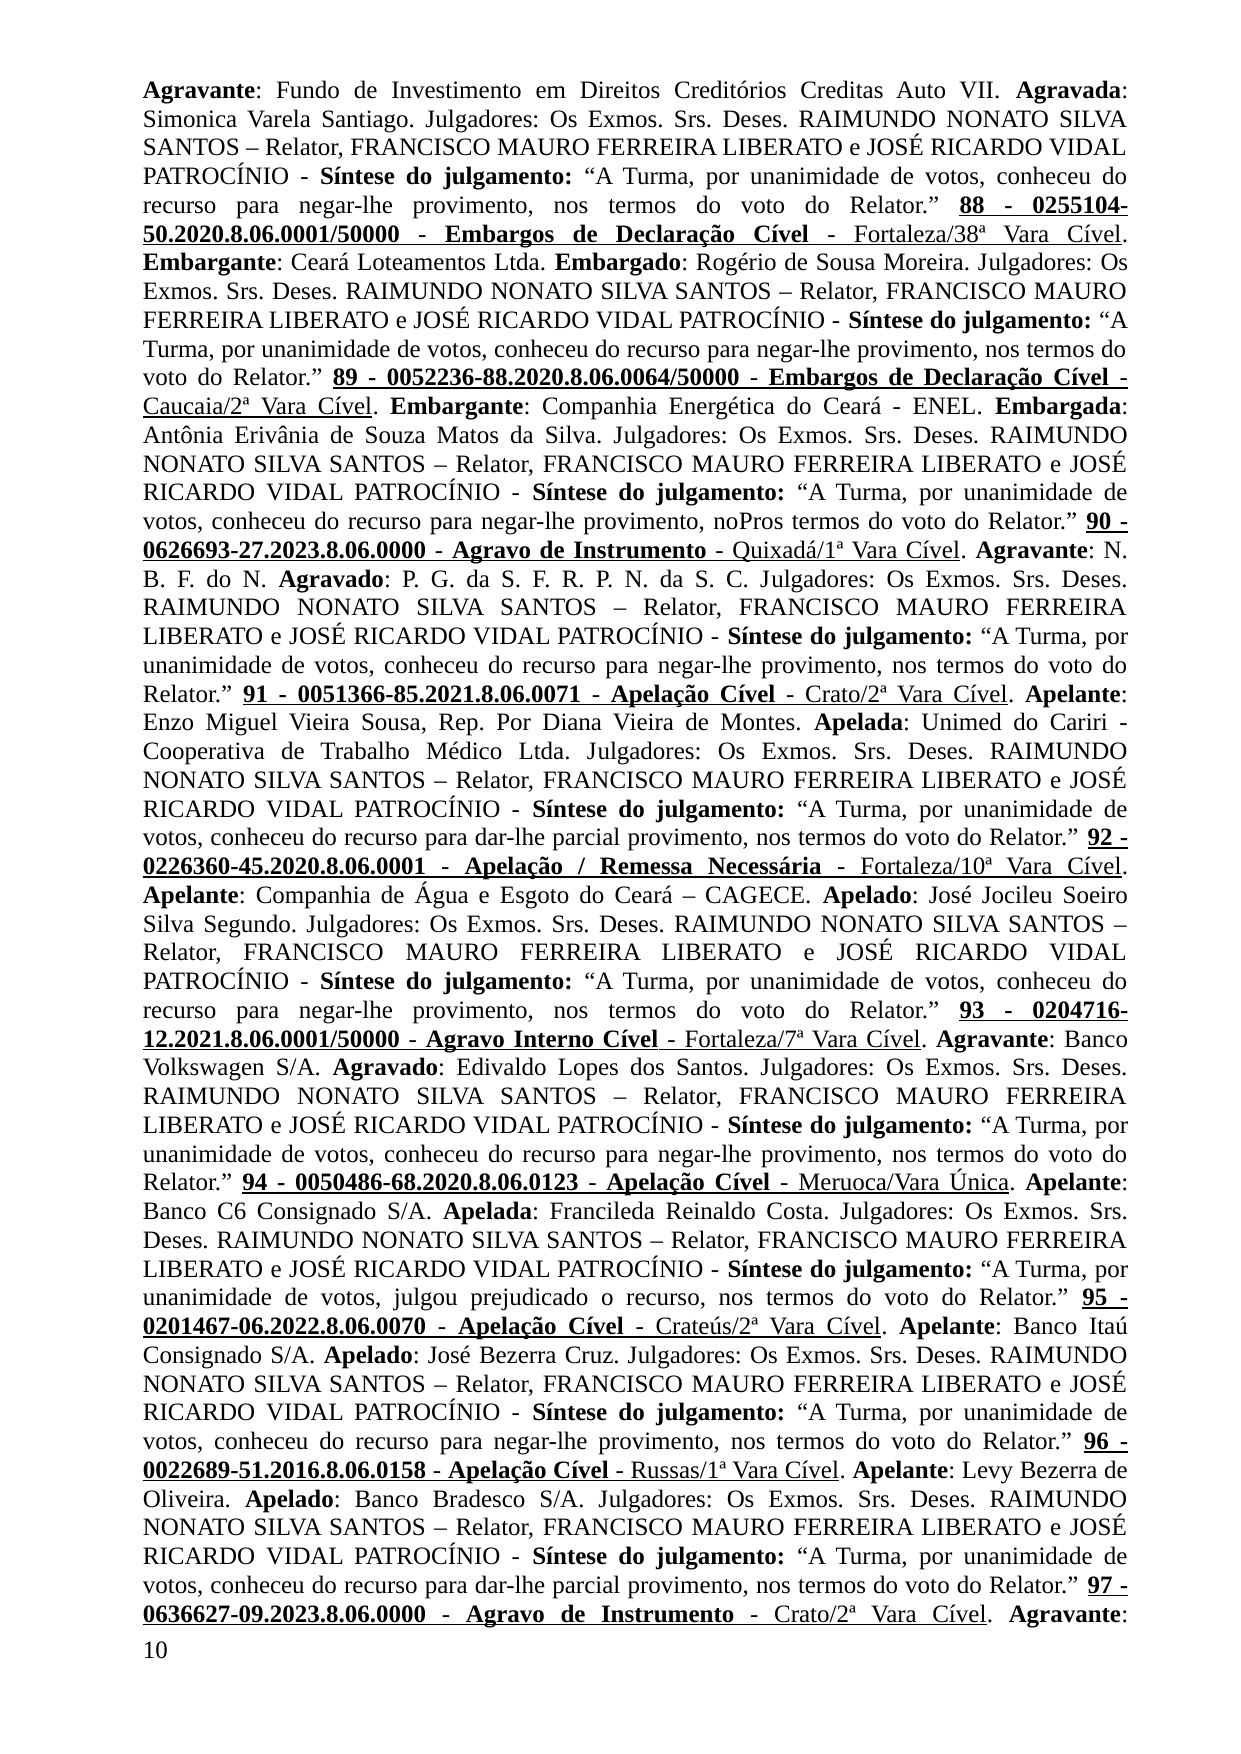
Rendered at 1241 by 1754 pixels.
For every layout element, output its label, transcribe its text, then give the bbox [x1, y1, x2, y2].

text Agravante: Fundo de Investimento em Direitos Creditórios Creditas Auto VII. Agravada: Simonica Varela Santiago. Julgadores: Os Exmos. Srs. Deses. RAIMUNDO NONATO SILVA SANTOS – Relator, FRANCISCO MAURO FERREIRA LIBERATO e JOSÉ RICARDO VIDAL PATROCÍNIO - Síntese do julgamento: “A Turma, por unanimidade de votos, conheceu do recurso para negar-lhe provimento, nos termos do voto do Relator.” 88 - 0255104-50.2020.8.06.0001/50000 - Embargos de Declaração Cível - Fortaleza/38ª Vara Cível. Embargante: Ceará Loteamentos Ltda. Embargado: Rogério de Sousa Moreira. Julgadores: Os Exmos. Srs. Deses. RAIMUNDO NONATO SILVA SANTOS – Relator, FRANCISCO MAURO FERREIRA LIBERATO e JOSÉ RICARDO VIDAL PATROCÍNIO - Síntese do julgamento: “A Turma, por unanimidade de votos, conheceu do recurso para negar-lhe provimento, nos termos do voto do Relator.” 89 - 0052236-88.2020.8.06.0064/50000 - Embargos de Declaração Cível - Caucaia/2ª Vara Cível. Embargante: Companhia Energética do Ceará - ENEL. Embargada: Antônia Erivânia de Souza Matos da Silva. Julgadores: Os Exmos. Srs. Deses. RAIMUNDO NONATO SILVA SANTOS – Relator, FRANCISCO MAURO FERREIRA LIBERATO e JOSÉ RICARDO VIDAL PATROCÍNIO - Síntese do julgamento: “A Turma, por unanimidade de votos, conheceu do recurso para negar-lhe provimento, noPros termos do voto do Relator.” 90 - 0626693-27.2023.8.06.0000 - Agravo de Instrumento - Quixadá/1ª Vara Cível. Agravante: N. B. F. do N. Agravado: P. G. da S. F. R. P. N. da S. C. Julgadores: Os Exmos. Srs. Deses. RAIMUNDO NONATO SILVA SANTOS – Relator, FRANCISCO MAURO FERREIRA LIBERATO e JOSÉ RICARDO VIDAL PATROCÍNIO - Síntese do julgamento: “A Turma, por unanimidade de votos, conheceu do recurso para negar-lhe provimento, nos termos do voto do Relator.” 91 - 0051366-85.2021.8.06.0071 - Apelação Cível - Crato/2ª Vara Cível. Apelante: Enzo Miguel Vieira Sousa, Rep. Por Diana Vieira de Montes. Apelada: Unimed do Cariri - Cooperativa de Trabalho Médico Ltda. Julgadores: Os Exmos. Srs. Deses. RAIMUNDO NONATO SILVA SANTOS – Relator, FRANCISCO MAURO FERREIRA LIBERATO e JOSÉ RICARDO VIDAL PATROCÍNIO - Síntese do julgamento: “A Turma, por unanimidade de votos, conheceu do recurso para dar-lhe parcial provimento, nos termos do voto do Relator.” 92 - 0226360-45.2020.8.06.0001 - Apelação / Remessa Necessária - Fortaleza/10ª Vara Cível. Apelante: Companhia de Água e Esgoto do Ceará – CAGECE. Apelado: José Jocileu Soeiro Silva Segundo. Julgadores: Os Exmos. Srs. Deses. RAIMUNDO NONATO SILVA SANTOS – Relator, FRANCISCO MAURO FERREIRA LIBERATO e JOSÉ RICARDO VIDAL PATROCÍNIO - Síntese do julgamento: “A Turma, por unanimidade de votos, conheceu do recurso para negar-lhe provimento, nos termos do voto do Relator.” 93 - 0204716-12.2021.8.06.0001/50000 - Agravo Interno Cível - Fortaleza/7ª Vara Cível. Agravante: Banco Volkswagen S/A. Agravado: Edivaldo Lopes dos Santos. Julgadores: Os Exmos. Srs. Deses. RAIMUNDO NONATO SILVA SANTOS – Relator, FRANCISCO MAURO FERREIRA LIBERATO e JOSÉ RICARDO VIDAL PATROCÍNIO - Síntese do julgamento: “A Turma, por unanimidade de votos, conheceu do recurso para negar-lhe provimento, nos termos do voto do Relator.” 94 - 0050486-68.2020.8.06.0123 - Apelação Cível - Meruoca/Vara Única. Apelante: Banco C6 Consignado S/A. Apelada: Francileda Reinaldo Costa. Julgadores: Os Exmos. Srs. Deses. RAIMUNDO NONATO SILVA SANTOS – Relator, FRANCISCO MAURO FERREIRA LIBERATO e JOSÉ RICARDO VIDAL PATROCÍNIO - Síntese do julgamento: “A Turma, por unanimidade de votos, julgou prejudicado o recurso, nos termos do voto do Relator.” 95 - 0201467-06.2022.8.06.0070 - Apelação Cível - Crateús/2ª Vara Cível. Apelante: Banco Itaú Consignado S/A. Apelado: José Bezerra Cruz. Julgadores: Os Exmos. Srs. Deses. RAIMUNDO NONATO SILVA SANTOS – Relator, FRANCISCO MAURO FERREIRA LIBERATO e JOSÉ RICARDO VIDAL PATROCÍNIO - Síntese do julgamento: “A Turma, por unanimidade de votos, conheceu do recurso para negar-lhe provimento, nos termos do voto do Relator.” 96 - 0022689-51.2016.8.06.0158 - Apelação Cível - Russas/1ª Vara Cível. Apelante: Levy Bezerra de Oliveira. Apelado: Banco Bradesco S/A. Julgadores: Os Exmos. Srs. Deses. RAIMUNDO NONATO SILVA SANTOS – Relator, FRANCISCO MAURO FERREIRA LIBERATO e JOSÉ RICARDO VIDAL PATROCÍNIO - Síntese do julgamento: “A Turma, por unanimidade de votos, conheceu do recurso para dar-lhe parcial provimento, nos termos do voto do Relator.” 97 - 0636627-09.2023.8.06.0000 - Agravo de Instrumento - Crato/2ª Vara Cível. Agravante: [143, 75, 1128, 1627]
